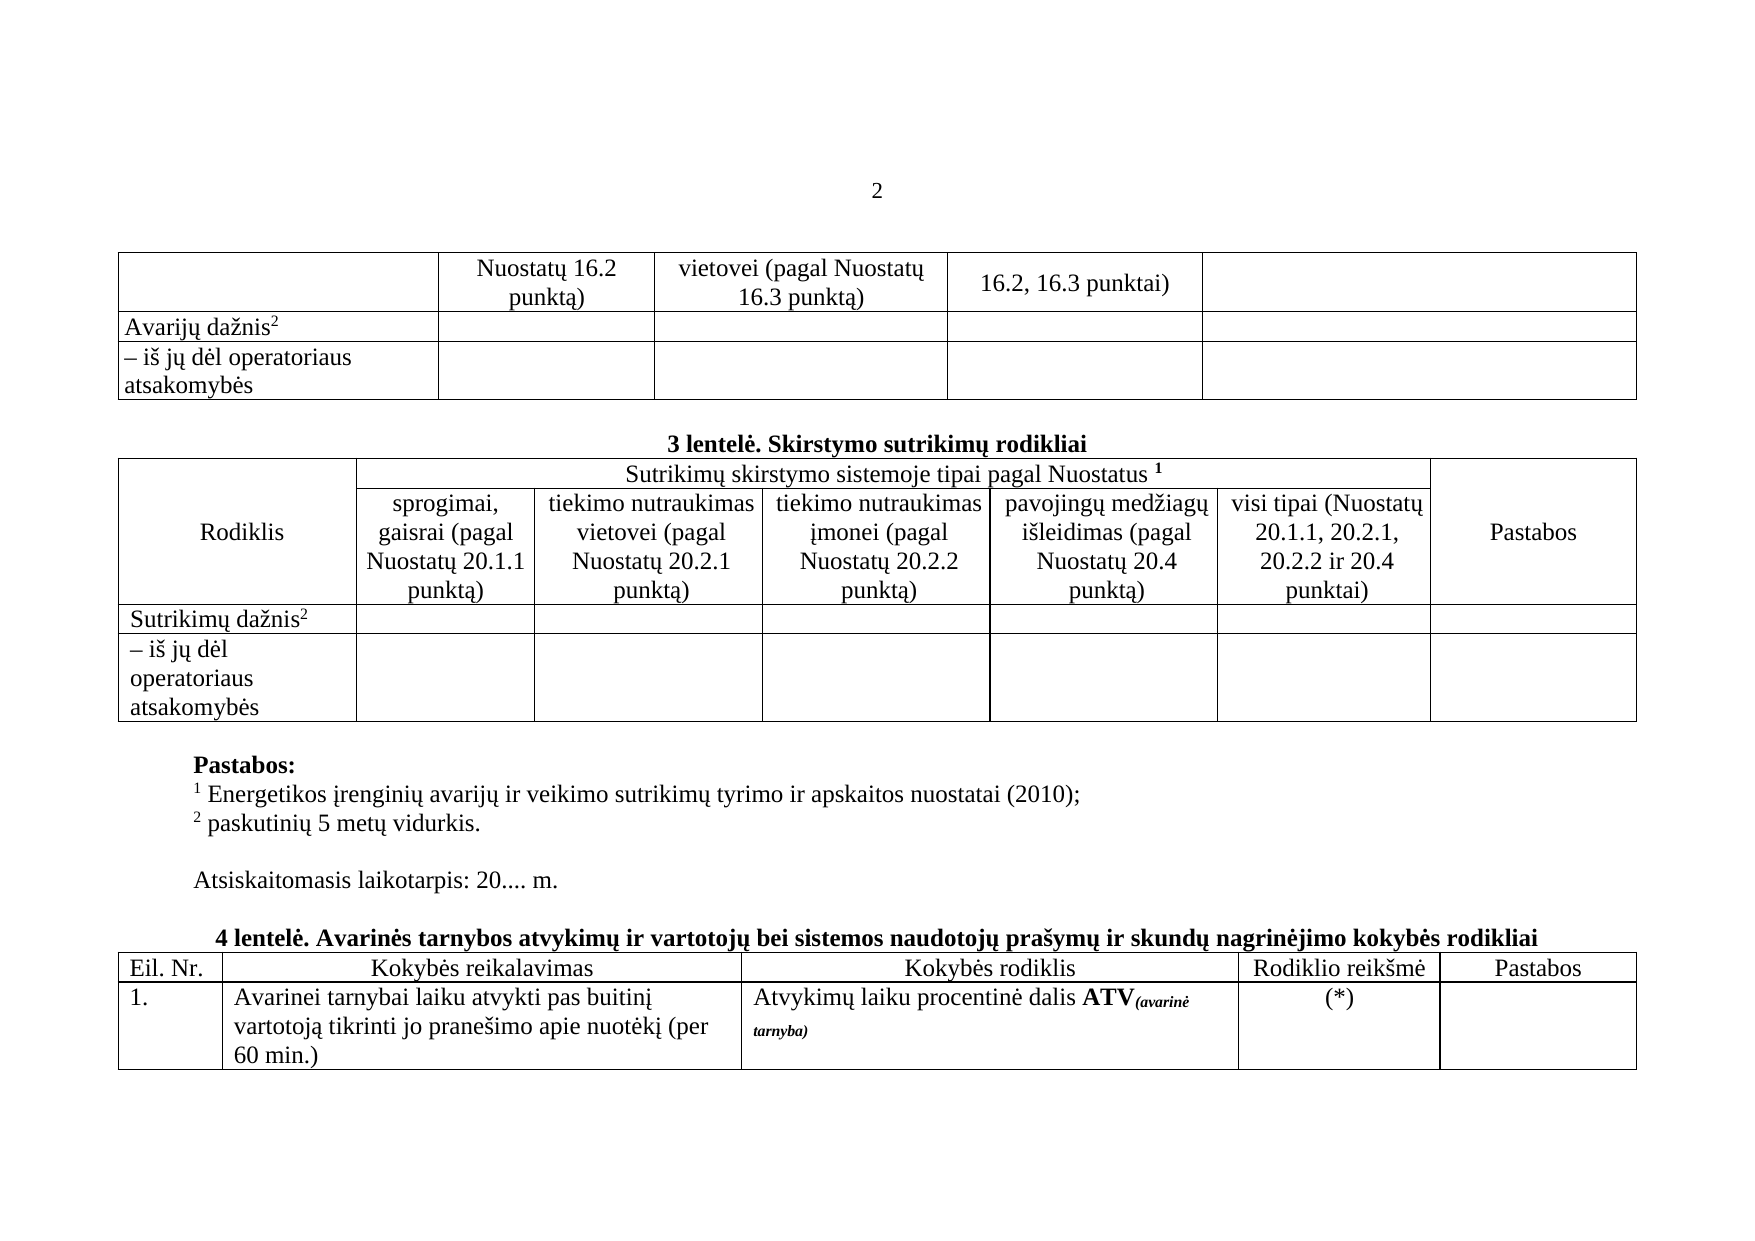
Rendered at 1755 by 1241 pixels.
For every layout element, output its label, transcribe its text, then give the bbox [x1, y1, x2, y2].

table_cell Atvykimų laiku procentinė dalis ATV(avarinė tarnyba) [742, 983, 1238, 1069]
table_header Sutrikimų skirstymo sistemoje tipai pagal Nuostatus 1 [357, 459, 1430, 487]
table_cell visi tipai (Nuostatų 20.1.1, 20.2.1, 20.2.2 ir 20.4 punktai) [1218, 489, 1430, 603]
table_header [1203, 253, 1636, 311]
text Atsiskaitomasis laikotarpis: 20.... m. [118, 865, 1636, 894]
table_cell [535, 634, 762, 721]
table_cell (*) [1239, 983, 1439, 1069]
text Pastabos: [118, 750, 1636, 779]
table_cell [1218, 634, 1430, 721]
text 3 lentelė. Skirstymo sutrikimų rodikliai [118, 429, 1636, 458]
table_cell [1218, 605, 1430, 633]
table_cell tiekimo nutraukimas vietovei (pagal Nuostatų 20.2.1 punktą) [535, 489, 762, 603]
table_cell – iš jų dėl operatoriaus atsakomybės [119, 634, 356, 721]
table_cell Avarijų dažnis2 [119, 312, 438, 341]
table_cell [439, 342, 654, 399]
text 4 lentelė. Avarinės tarnybos atvykimų ir vartotojų bei sistemos naudotojų prašymų ir skundų nagrinėjimo kokybės rodikliai [118, 923, 1636, 952]
table_cell [948, 342, 1202, 399]
table_header Pastabos [1431, 459, 1636, 603]
table_cell [357, 605, 534, 633]
table_cell – iš jų dėl operatoriaus atsakomybės [119, 342, 438, 399]
table_header Kokybės reikalavimas [223, 953, 741, 981]
table_cell [535, 605, 762, 633]
table_cell [1203, 342, 1636, 399]
table_cell [763, 634, 989, 721]
table_cell [655, 312, 947, 341]
table_cell [1431, 634, 1636, 721]
table_cell [655, 342, 947, 399]
table_header Eil. Nr. [119, 953, 222, 981]
table_cell sprogimai, gaisrai (pagal Nuostatų 20.1.1 punktą) [357, 489, 534, 603]
table_cell [948, 312, 1202, 341]
table_cell Nuostatų 16.2 punktą) [439, 253, 654, 311]
table_cell pavojingų medžiagų išleidimas (pagal Nuostatų 20.4 punktą) [991, 489, 1217, 603]
table_cell [1431, 605, 1636, 633]
text 1 Energetikos įrenginių avarijų ir veikimo sutrikimų tyrimo ir apskaitos nuostatai (2010); [118, 779, 1636, 808]
table_cell [763, 605, 989, 633]
table_cell [991, 634, 1217, 721]
table_header [119, 253, 438, 311]
table_cell vietovei (pagal Nuostatų 16.3 punktą) [655, 253, 947, 311]
table_cell Avarinei tarnybai laiku atvykti pas buitinį vartotoją tikrinti jo pranešimo apie nuotėkį (per 60 min.) [223, 983, 741, 1069]
table_header Pastabos [1441, 953, 1636, 981]
table_cell [991, 605, 1217, 633]
table_header Rodiklis [119, 459, 356, 603]
table_cell Sutrikimų dažnis2 [119, 605, 356, 633]
table_header Kokybės rodiklis [742, 953, 1238, 981]
table_cell tiekimo nutraukimas įmonei (pagal Nuostatų 20.2.2 punktą) [763, 489, 989, 603]
text 2 paskutinių 5 metų vidurkis. [118, 808, 1636, 837]
table_cell [1203, 312, 1636, 341]
table_cell 1. [119, 983, 222, 1069]
table_cell 16.2, 16.3 punktai) [948, 253, 1202, 311]
table_header Rodiklio reikšmė [1239, 953, 1439, 981]
table_cell [357, 634, 534, 721]
table_cell [1441, 983, 1636, 1069]
table_cell [439, 312, 654, 341]
